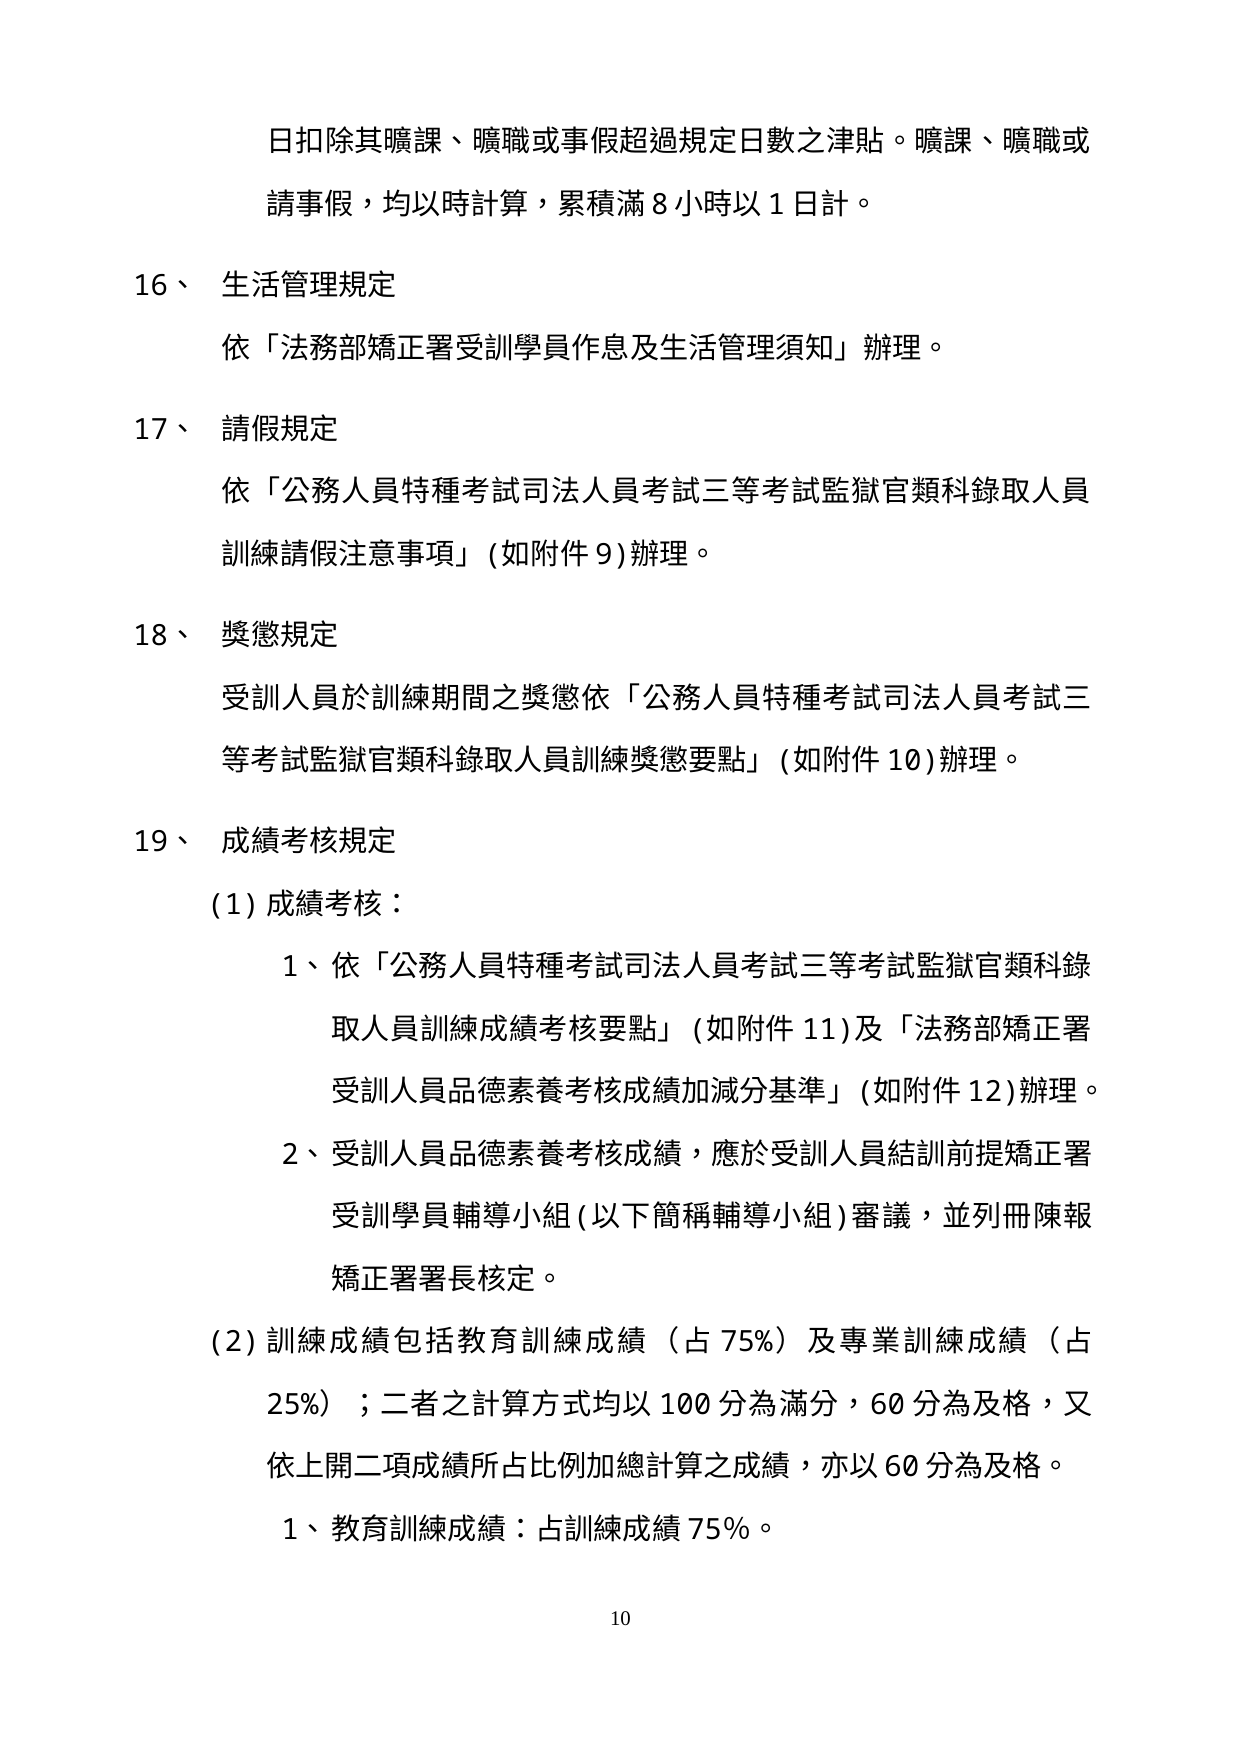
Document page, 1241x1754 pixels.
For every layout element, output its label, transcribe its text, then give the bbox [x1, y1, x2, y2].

list 成績考核規定 [133, 797, 1092, 860]
list 教育訓練成績：占訓練成績75％。 [281, 1485, 1092, 1547]
list 成績考核： [207, 860, 1092, 922]
list 受訓人員品德素養考核成績，應於受訓人員結訓前提矯正署受訓學員輔導小組(以下簡稱輔導小組)審議，並列冊陳報矯正署署長核定。 [281, 1110, 1092, 1297]
text 依「法務部矯正署受訓學員作息及生活管理須知」辦理。 [221, 304, 1092, 366]
list 日扣除其曠課、曠職或事假超過規定日數之津貼。曠課、曠職或請事假，均以時計算，累積滿8小時以1日計。 [207, 97, 1092, 222]
list 生活管理規定 [133, 241, 1092, 304]
list 獎懲規定 [133, 591, 1092, 654]
list 依「公務人員特種考試司法人員考試三等考試監獄官類科錄取人員訓練成績考核要點」(如附件11)及「法務部矯正署受訓人員品德素養考核成績加減分基準」(如附件12)辦理。 [281, 922, 1092, 1110]
text 受訓人員於訓練期間之獎懲依「公務人員特種考試司法人員考試三等考試監獄官類科錄取人員訓練獎懲要點」(如附件10)辦理。 [221, 654, 1092, 779]
text 依「公務人員特種考試司法人員考試三等考試監獄官類科錄取人員訓練請假注意事項」(如附件9)辦理。 [221, 447, 1092, 572]
list 請假規定 [133, 385, 1092, 447]
list 訓練成績包括教育訓練成績（占75%）及專業訓練成績（占25%）；二者之計算方式均以100分為滿分，60分為及格，又依上開二項成績所占比例加總計算之成績，亦以60分為及格。 [207, 1297, 1092, 1485]
